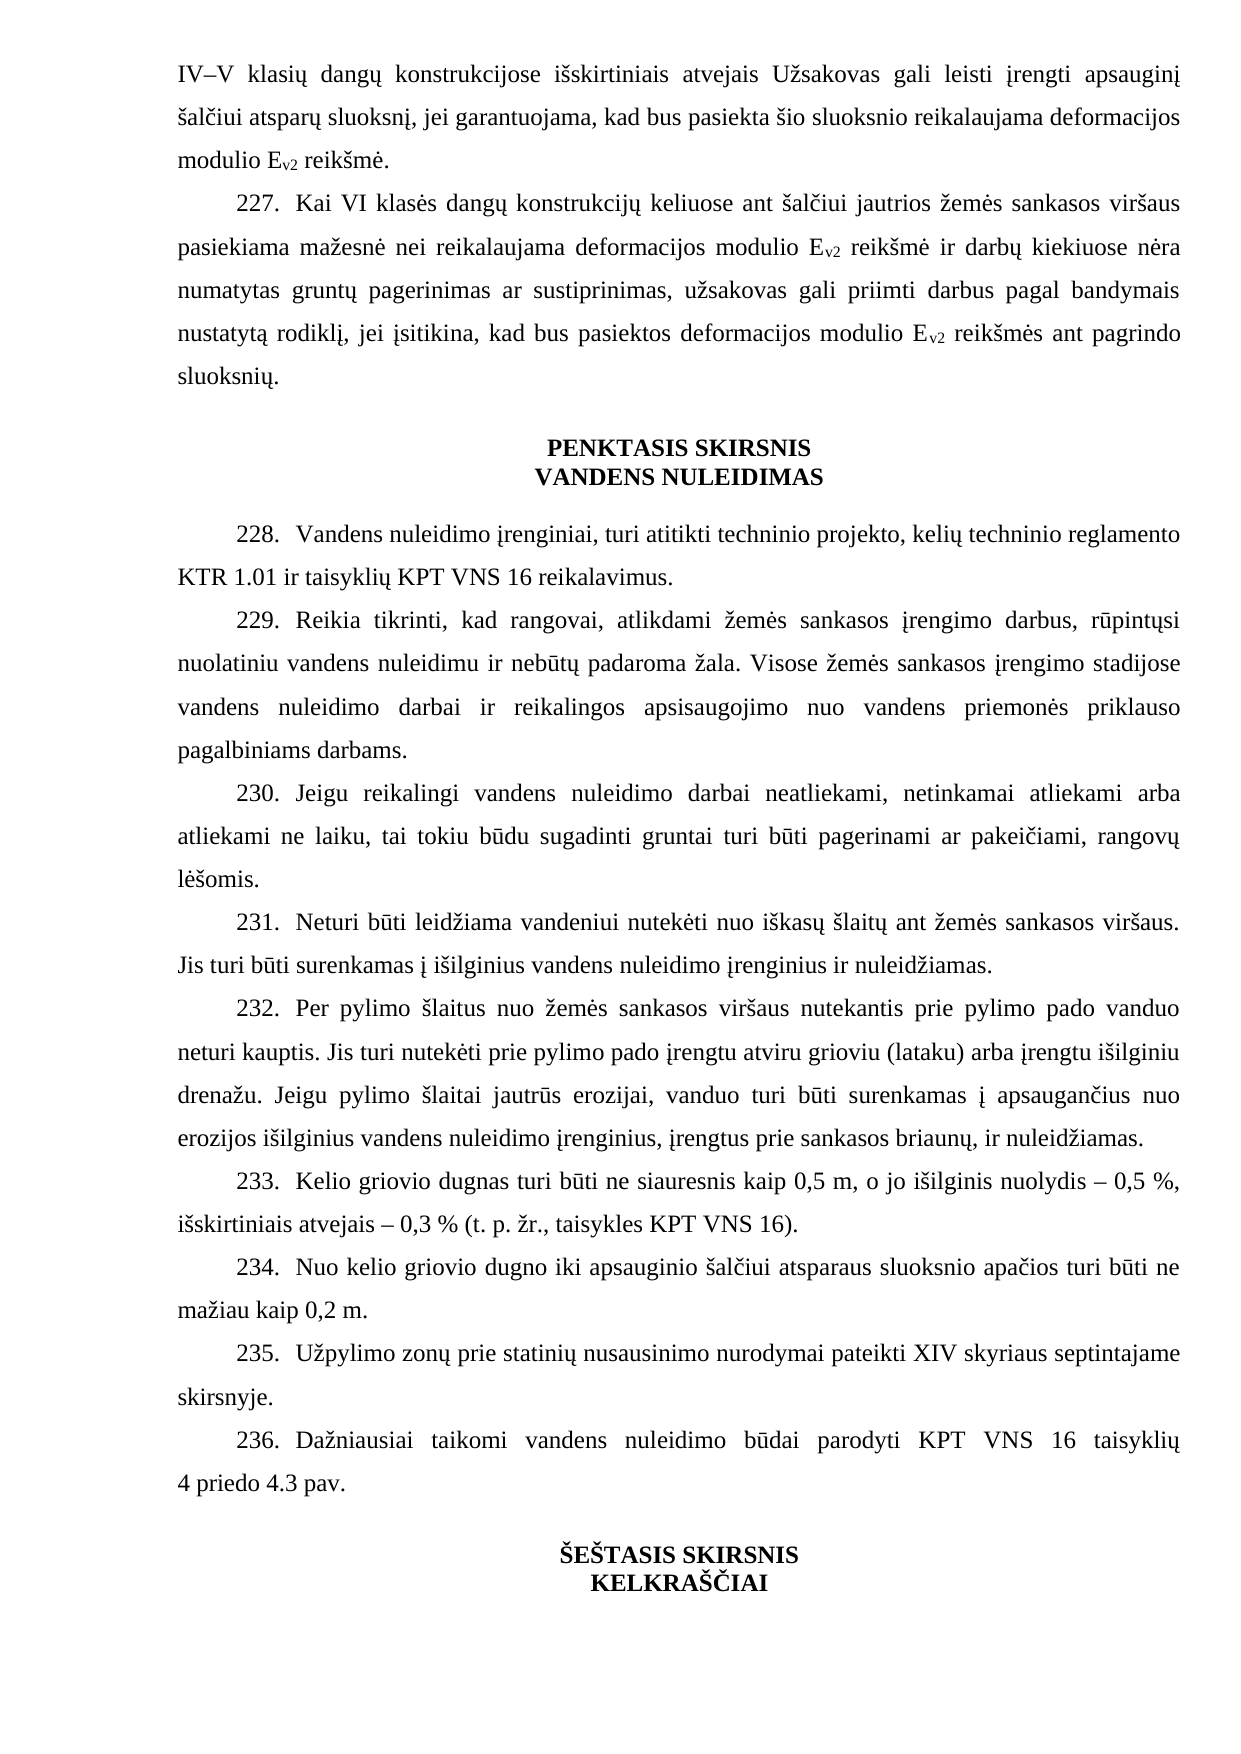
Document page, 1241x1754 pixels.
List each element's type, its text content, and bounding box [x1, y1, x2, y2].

text 233. Kelio griovio dugnas turi būti ne siauresnis kaip 0,5 m, o jo išilginis nuolydis – 0,5 %, išskirtiniais atvejais – 0,3 % (t. p. žr., taisykles KPT VNS 16). [177, 1166, 1181, 1238]
text 235. Užpylimo zonų prie statinių nusausinimo nurodymai pateikti XIV skyriaus septintajame skirsnyje. [177, 1338, 1181, 1410]
text IV–V klasių dangų konstrukcijose išskirtiniais atvejais Užsakovas gali leisti įrengti apsauginį šalčiui atsparų sluoksnį, jei garantuojama, kad bus pasiekta šio sluoksnio reikalaujama deformacijos modulio Ev2 reikšmė. [177, 59, 1181, 174]
text ŠEŠTASIS SKIRSNIS [177, 1540, 1181, 1568]
text 230. Jeigu reikalingi vandens nuleidimo darbai neatliekami, netinkamai atliekami arba atliekami ne laiku, tai tokiu būdu sugadinti gruntai turi būti pagerinami ar pakeičiami, rangovų lėšomis. [177, 778, 1181, 893]
text 234. Nuo kelio griovio dugno iki apsauginio šalčiui atsparaus sluoksnio apačios turi būti ne mažiau kaip 0,2 m. [177, 1252, 1181, 1324]
text 229. Reikia tikrinti, kad rangovai, atlikdami žemės sankasos įrengimo darbus, rūpintųsi nuolatiniu vandens nuleidimu ir nebūtų padaroma žala. Visose žemės sankasos įrengimo stadijose vandens nuleidimo darbai ir reikalingos apsisaugojimo nuo vandens priemonės priklauso pagalbiniams darbams. [177, 605, 1181, 763]
text PENKTASIS SKIRSNIS [177, 433, 1181, 462]
text 228. Vandens nuleidimo įrenginiai, turi atitikti techninio projekto, kelių techninio reglamento KTR 1.01 ir taisyklių KPT VNS 16 reikalavimus. [177, 519, 1181, 591]
text 231. Neturi būti leidžiama vandeniui nutekėti nuo iškasų šlaitų ant žemės sankasos viršaus. Jis turi būti surenkamas į išilginius vandens nuleidimo įrenginius ir nuleidžiamas. [177, 907, 1181, 979]
text 236. Dažniausiai taikomi vandens nuleidimo būdai parodyti KPT VNS 16 taisyklių 4 priedo 4.3 pav. [177, 1425, 1181, 1497]
text VANDENS NULEIDIMAS [177, 462, 1181, 490]
text 232. Per pylimo šlaitus nuo žemės sankasos viršaus nutekantis prie pylimo pado vanduo neturi kauptis. Jis turi nutekėti prie pylimo pado įrengtu atviru grioviu (lataku) arba įrengtu išilginiu drenažu. Jeigu pylimo šlaitai jautrūs erozijai, vanduo turi būti surenkamas į apsaugančius nuo erozijos išilginius vandens nuleidimo įrenginius, įrengtus prie sankasos briaunų, ir nuleidžiamas. [177, 993, 1181, 1152]
text KELKRAŠČIAI [177, 1568, 1181, 1597]
text 227. Kai VI klasės dangų konstrukcijų keliuose ant šalčiui jautrios žemės sankasos viršaus pasiekiama mažesnė nei reikalaujama deformacijos modulio Ev2 reikšmė ir darbų kiekiuose nėra numatytas gruntų pagerinimas ar sustiprinimas, užsakovas gali priimti darbus pagal bandymais nustatytą rodiklį, jei įsitikina, kad bus pasiektos deformacijos modulio Ev2 reikšmės ant pagrindo sluoksnių. [177, 188, 1181, 390]
